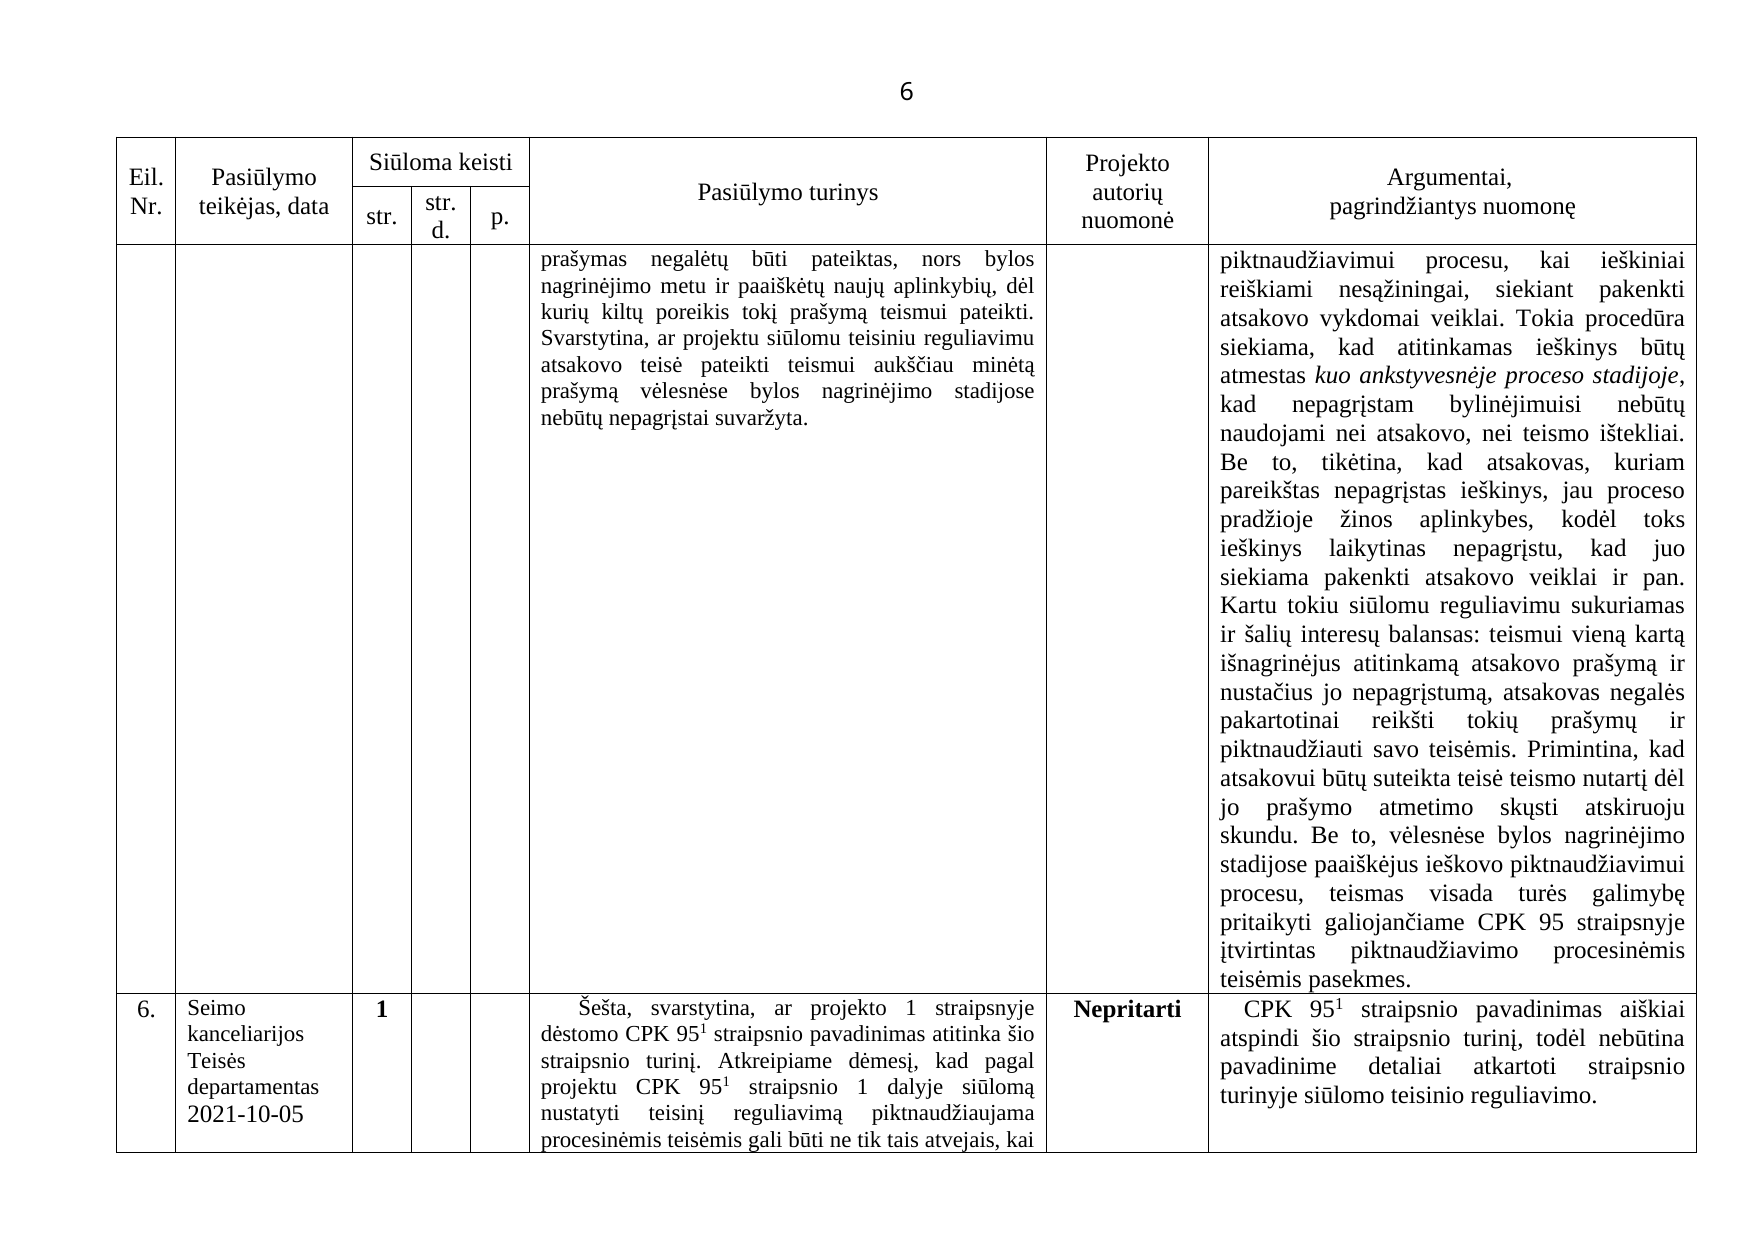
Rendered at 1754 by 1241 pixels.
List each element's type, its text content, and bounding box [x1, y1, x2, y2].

table_header Eil. Nr. [117, 138, 175, 244]
table_cell str. d. [412, 187, 470, 244]
table_cell piktnaudžiavimui procesu, kai ieškiniai reiškiami nesąžiningai, siekiant pakenkti atsakovo vykdomai veiklai. Tokia procedūra siekiama, kad atitinkamas ieškinys būtų atmestas kuo ankstyvesnėje proceso stadijoje, kad nepagrįstam bylinėjimuisi nebūtų naudojami nei atsakovo, nei teismo ištekliai. Be to, tikėtina, kad atsakovas, kuriam pareikštas nepagrįstas ieškinys, jau proceso pradžioje žinos aplinkybes, kodėl toks ieškinys laikytinas nepagrįstu, kad juo siekiama pakenkti atsakovo veiklai ir pan. Kartu tokiu siūlomu reguliavimu sukuriamas ir šalių interesų balansas: teismui vieną kartą išnagrinėjus atitinkamą atsakovo prašymą ir nustačius jo nepagrįstumą, atsakovas negalės pakartotinai reikšti tokių prašymų ir piktnaudžiauti savo teisėmis. Primintina, kad atsakovui būtų suteikta teisė teismo nutartį dėl jo prašymo atmetimo skųsti atskiruoju skundu. Be to, vėlesnėse bylos nagrinėjimo stadijose paaiškėjus ieškovo piktnaudžiavimui procesu, teismas visada turės galimybę pritaikyti galiojančiame CPK 95 straipsnyje įtvirtintas piktnaudžiavimo procesinėmis teisėmis pasekmes. [1209, 245, 1696, 993]
table_cell Seimo kanceliarijos Teisės departamentas 2021-10-05 [176, 994, 352, 1152]
table_cell Nepritarti [1047, 994, 1208, 1152]
table_header Pasiūlymo turinys [530, 138, 1046, 244]
table_cell p. [471, 187, 529, 244]
table_cell [117, 245, 175, 993]
table_header Siūloma keisti [353, 138, 529, 186]
table_cell [412, 245, 470, 993]
table_cell 6. [117, 994, 175, 1152]
table_cell [471, 994, 529, 1152]
table_cell [1047, 245, 1208, 993]
table_header Projekto autorių nuomonė [1047, 138, 1208, 244]
table_cell [412, 994, 470, 1152]
table_cell [353, 245, 411, 993]
table_header Argumentai, pagrindžiantys nuomonę [1209, 138, 1696, 244]
table_cell 1 [353, 994, 411, 1152]
table_cell str. [353, 187, 411, 244]
table_cell prašymas negalėtų būti pateiktas, nors bylos nagrinėjimo metu ir paaiškėtų naujų aplinkybių, dėl kurių kiltų poreikis tokį prašymą teismui pateikti. Svarstytina, ar projektu siūlomu teisiniu reguliavimu atsakovo teisė pateikti teismui aukščiau minėtą prašymą vėlesnėse bylos nagrinėjimo stadijose nebūtų nepagrįstai suvaržyta. [530, 245, 1046, 993]
table_cell CPK 951 straipsnio pavadinimas aiškiai atspindi šio straipsnio turinį, todėl nebūtina pavadinime detaliai atkartoti straipsnio turinyje siūlomo teisinio reguliavimo. [1209, 994, 1696, 1152]
table_cell [176, 245, 352, 993]
table_cell Šešta, svarstytina, ar projekto 1 straipsnyje dėstomo CPK 951 straipsnio pavadinimas atitinka šio straipsnio turinį. Atkreipiame dėmesį, kad pagal projektu CPK 951 straipsnio 1 dalyje siūlomą nustatyti teisinį reguliavimą piktnaudžiaujama procesinėmis teisėmis gali būti ne tik tais atvejais, kai [530, 994, 1046, 1152]
table_header Pasiūlymo teikėjas, data [176, 138, 352, 244]
table_cell [471, 245, 529, 993]
